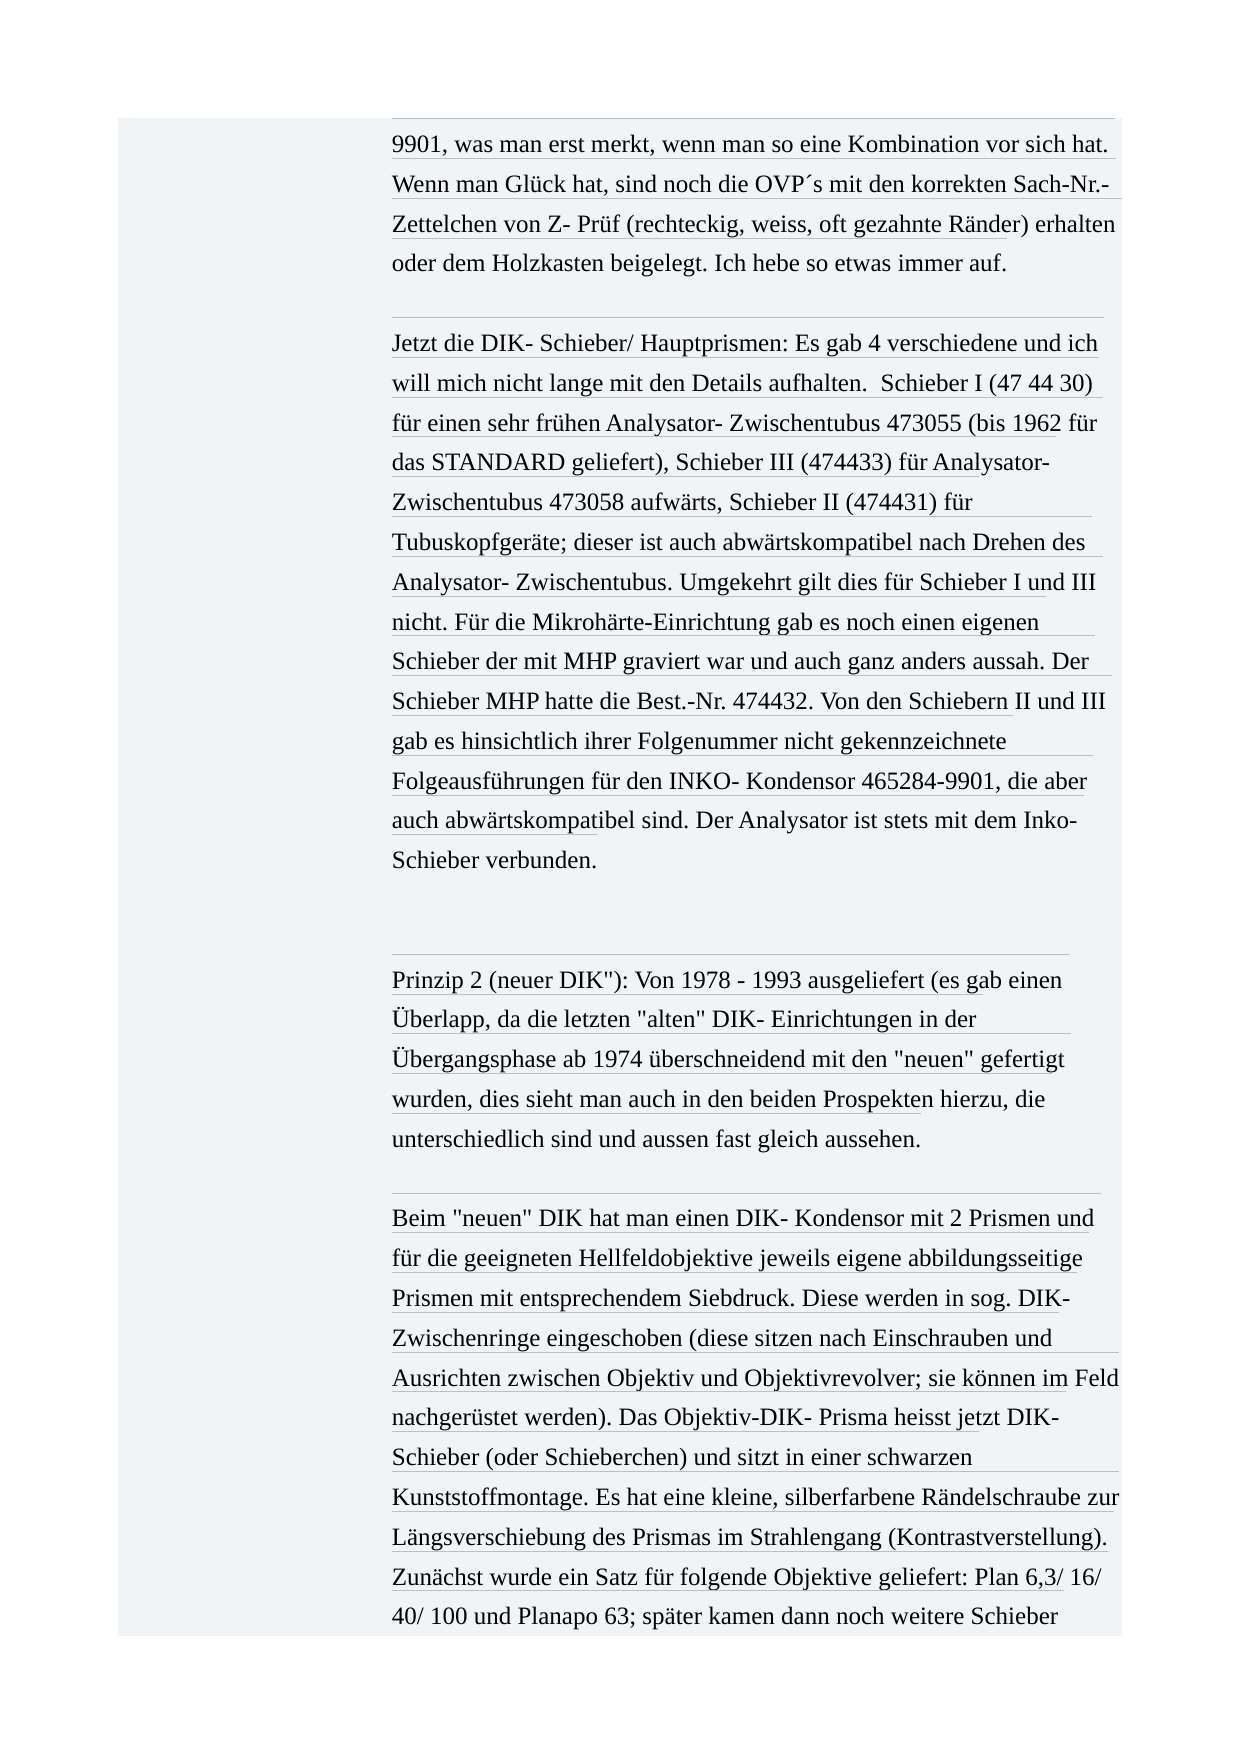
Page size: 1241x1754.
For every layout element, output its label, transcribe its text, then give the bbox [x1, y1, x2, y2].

text Zettelchen von Z- Prüf (rechteckig, weiss, oft gezahnte Ränder) erhalten oder dem Holzkasten beigelegt. Ich hebe so etwas immer auf. Jetzt die DIK- Schieber/ Hauptprismen: Es gab 4 verschiedene und ich will mich nicht lange mit den Details aufhalten. Schieber I (47 44 30) für einen sehr frühen Analysator- Zwischentubus 473055 (bis 1962 für das STANDARD geliefert), Schieber III (474433) für Analysator- Zwischentubus 473058 aufwärts, Schieber II (474431) für Tubuskopfgeräte; dieser ist auch abwärtskompatibel nach Drehen des Analysator- Zwischentubus. Umgekehrt gilt dies für Schieber I und III nicht. Für die Mikrohärte-Einrichtung gab es noch einen eigenen Schieber der mit MHP graviert war und auch ganz anders aussah. Der Schieber MHP hatte die Best.-Nr. 474432. Von den Schiebern II und III gab es hinsichtlich ihrer Folgenummer nicht gekennzeichnete Folgeausführungen für den INKO- Kondensor 465284-9901, die aber auch abwärtskompatibel sind. Der Analysator ist stets mit dem Inko- Schieber verbunden. Prinzip 2 (neuer DIK"): Von 1978 - 1993 ausgeliefert (es gab einen Überlapp, da die letzten "alten" DIK- Einrichtungen in der Übergangsphase ab 1974 überschneidend mit den "neuen" gefertigt wurden, dies sieht man auch in den beiden Prospekten hierzu, die unterschiedlich sind und aussen fast gleich aussehen. Beim "neuen" DIK hat man einen DIK- Kondensor mit 2 Prismen und für die geeigneten Hellfeldobjektive jeweils eigene abbildungsseitige Prismen mit entsprechendem Siebdruck. Diese werden in sog. DIK- Zwischenringe eingeschoben (diese sitzen nach Einschrauben und Ausrichten zwischen Objektiv und Objektivrevolver; sie können im Feld nachgerüstet werden). Das Objektiv-DIK- Prisma heisst jetzt DIK- Schieber (oder Schieberchen) und sitzt in einer schwarzen Kunststoffmontage. Es hat eine kleine, silberfarbene Rändelschraube zur Längsverschiebung des Prismas im Strahlengang (Kontrastverstellung). Zunächst wurde ein Satz für folgende Objektive geliefert: Plan 6,3/ 16/ 40/ 100 und Planapo 63; später kamen dann noch weitere Schieber [392, 199, 1122, 1630]
text 9901, was man erst merkt, wenn man so eine Kombination vor sich hat. Wenn man Glück hat, sind noch die OVP´s mit den korrekten Sach-Nr.- [392, 118, 1122, 198]
